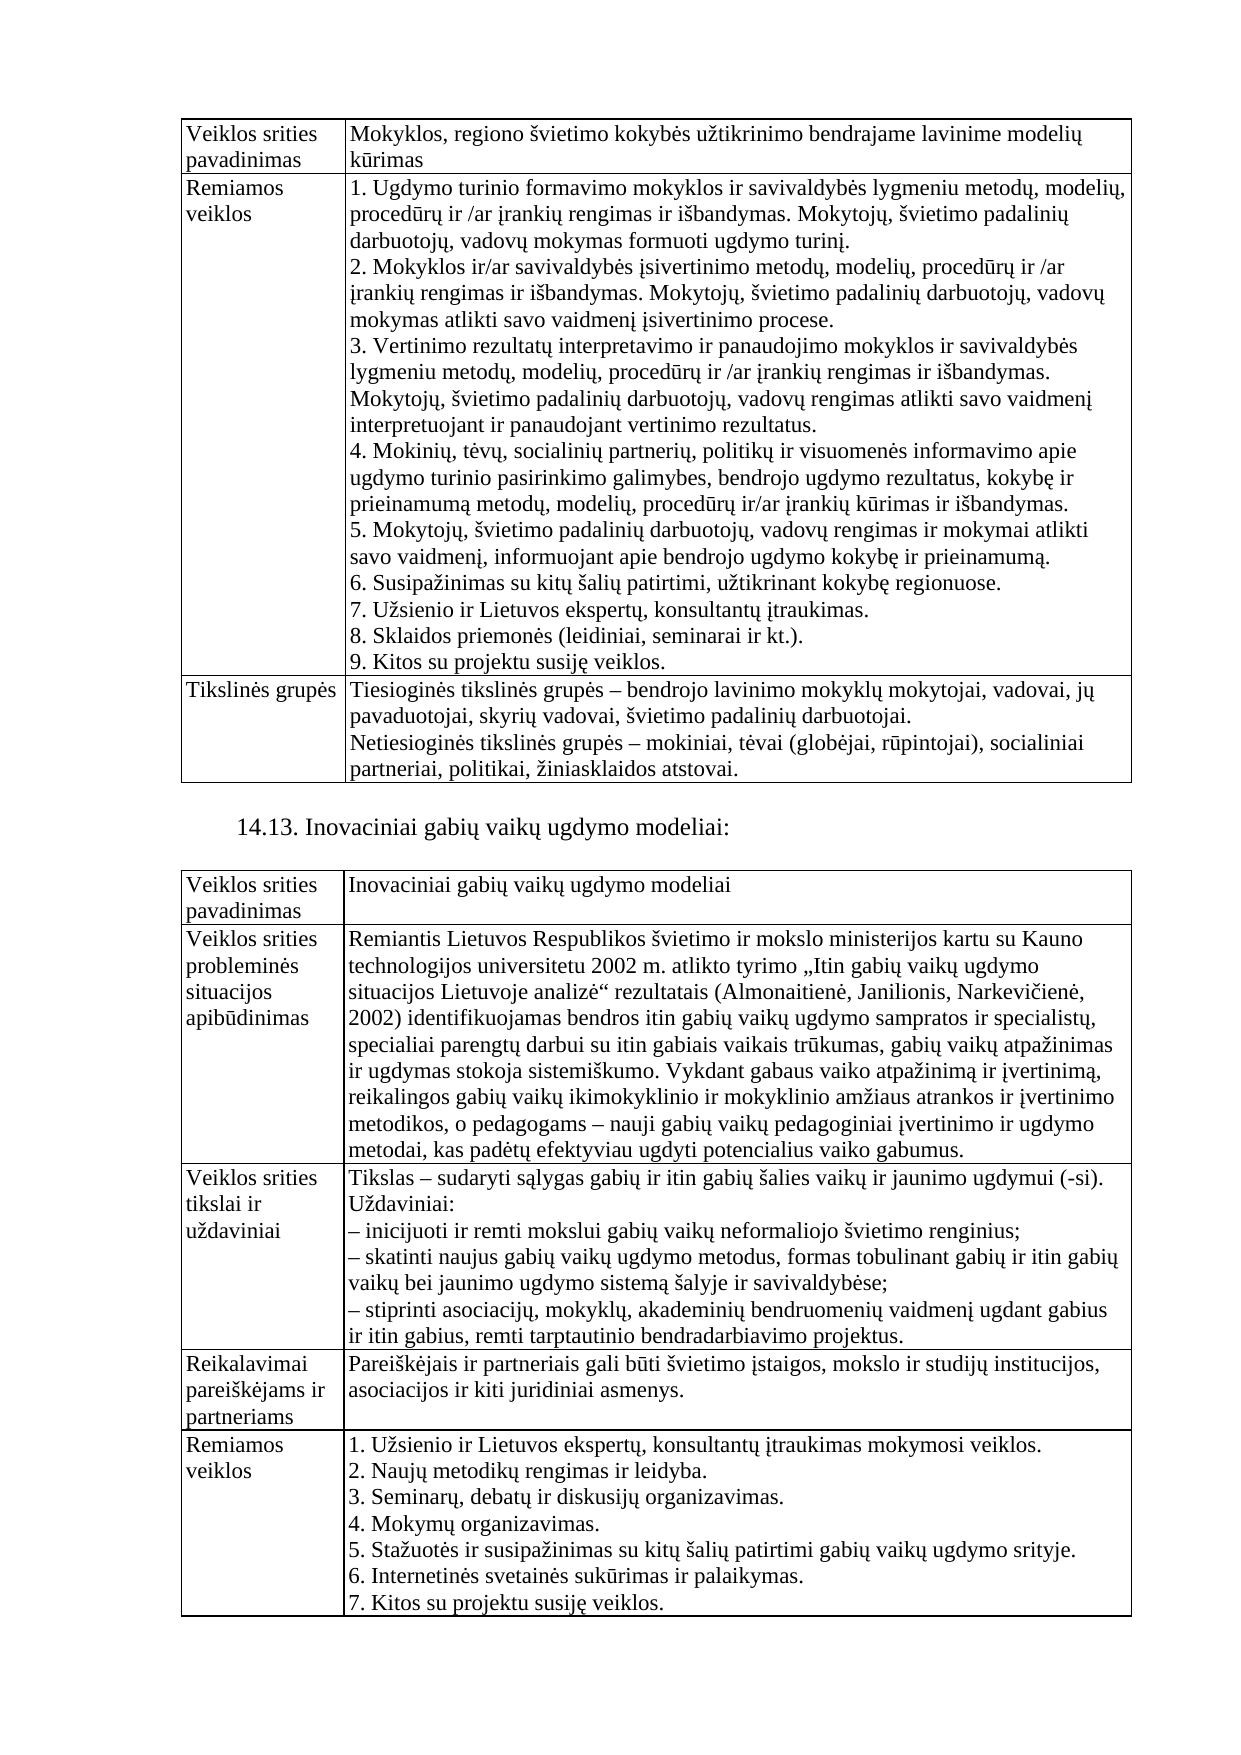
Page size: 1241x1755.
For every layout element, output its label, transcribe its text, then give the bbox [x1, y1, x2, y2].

table_cell Remiamos veiklos [182, 1431, 343, 1615]
table_cell Tikslinės grupės [182, 676, 345, 782]
table_cell Tikslas – sudaryti sąlygas gabių ir itin gabių šalies vaikų ir jaunimo ugdymui (-si). Uždaviniai: – inicijuoti ir remti mokslui gabių vaikų neformaliojo švietimo renginius; – skatinti naujus gabių vaikų ugdymo metodus, formas tobulinant gabių ir itin gabių vaikų bei jaunimo ugdymo sistemą šalyje ir savivaldybėse; – stiprinti asociacijų, mokyklų, akademinių bendruomenių vaidmenį ugdant gabius ir itin gabius, remti tarptautinio bendradarbiavimo projektus. [345, 1164, 1131, 1348]
table_cell Veiklos srities probleminės situacijos apibūdinimas [182, 925, 343, 1162]
table_header Veiklos srities pavadinimas [182, 120, 345, 172]
table_header Inovaciniai gabių vaikų ugdymo modeliai [345, 871, 1131, 924]
table_cell Tiesioginės tikslinės grupės – bendrojo lavinimo mokyklų mokytojai, vadovai, jų pavaduotojai, skyrių vadovai, švietimo padalinių darbuotojai. Netiesioginės tikslinės grupės – mokiniai, tėvai (globėjai, rūpintojai), socialiniai partneriai, politikai, žiniasklaidos atstovai. [346, 676, 1131, 782]
table_cell Remiantis Lietuvos Respublikos švietimo ir mokslo ministerijos kartu su Kauno technologijos universitetu 2002 m. atlikto tyrimo „Itin gabių vaikų ugdymo situacijos Lietuvoje analizė“ rezultatais (Almonaitienė, Janilionis, Narkevičienė, 2002) identifikuojamas bendros itin gabių vaikų ugdymo sampratos ir specialistų, specialiai parengtų darbui su itin gabiais vaikais trūkumas, gabių vaikų atpažinimas ir ugdymas stokoja sistemiškumo. Vykdant gabaus vaiko atpažinimą ir įvertinimą, reikalingos gabių vaikų ikimokyklinio ir mokyklinio amžiaus atrankos ir įvertinimo metodikos, o pedagogams – nauji gabių vaikų pedagoginiai įvertinimo ir ugdymo metodai, kas padėtų efektyviau ugdyti potencialius vaiko gabumus. [345, 925, 1131, 1162]
table_header Veiklos srities pavadinimas [182, 871, 343, 924]
table_header Mokyklos, regiono švietimo kokybės užtikrinimo bendrajame lavinime modelių kūrimas [346, 120, 1131, 172]
text 14.13. Inovaciniai gabių vaikų ugdymo modeliai: [177, 812, 1122, 841]
table_cell Pareiškėjais ir partneriais gali būti švietimo įstaigos, mokslo ir studijų institucijos, asociacijos ir kiti juridiniai asmenys. [345, 1350, 1131, 1429]
table_cell Reikalavimai pareiškėjams ir partneriams [182, 1350, 343, 1429]
table_cell Veiklos srities tikslai ir uždaviniai [182, 1164, 343, 1348]
table_cell 1. Užsienio ir Lietuvos ekspertų, konsultantų įtraukimas mokymosi veiklos. 2. Naujų metodikų rengimas ir leidyba. 3. Seminarų, debatų ir diskusijų organizavimas. 4. Mokymų organizavimas. 5. Stažuotės ir susipažinimas su kitų šalių patirtimi gabių vaikų ugdymo srityje. 6. Internetinės svetainės sukūrimas ir palaikymas. 7. Kitos su projektu susiję veiklos. [345, 1431, 1131, 1615]
table_cell Remiamos veiklos [182, 174, 345, 675]
table_cell 1. Ugdymo turinio formavimo mokyklos ir savivaldybės lygmeniu metodų, modelių, procedūrų ir /ar įrankių rengimas ir išbandymas. Mokytojų, švietimo padalinių darbuotojų, vadovų mokymas formuoti ugdymo turinį. 2. Mokyklos ir/ar savivaldybės įsivertinimo metodų, modelių, procedūrų ir /ar įrankių rengimas ir išbandymas. Mokytojų, švietimo padalinių darbuotojų, vadovų mokymas atlikti savo vaidmenį įsivertinimo procese. 3. Vertinimo rezultatų interpretavimo ir panaudojimo mokyklos ir savivaldybės lygmeniu metodų, modelių, procedūrų ir /ar įrankių rengimas ir išbandymas. Mokytojų, švietimo padalinių darbuotojų, vadovų rengimas atlikti savo vaidmenį interpretuojant ir panaudojant vertinimo rezultatus. 4. Mokinių, tėvų, socialinių partnerių, politikų ir visuomenės informavimo apie ugdymo turinio pasirinkimo galimybes, bendrojo ugdymo rezultatus, kokybę ir prieinamumą metodų, modelių, procedūrų ir/ar įrankių kūrimas ir išbandymas. 5. Mokytojų, švietimo padalinių darbuotojų, vadovų rengimas ir mokymai atlikti savo vaidmenį, informuojant apie bendrojo ugdymo kokybę ir prieinamumą. 6. Susipažinimas su kitų šalių patirtimi, užtikrinant kokybę regionuose. 7. Užsienio ir Lietuvos ekspertų, konsultantų įtraukimas. 8. Sklaidos priemonės (leidiniai, seminarai ir kt.). 9. Kitos su projektu susiję veiklos. [346, 174, 1131, 675]
